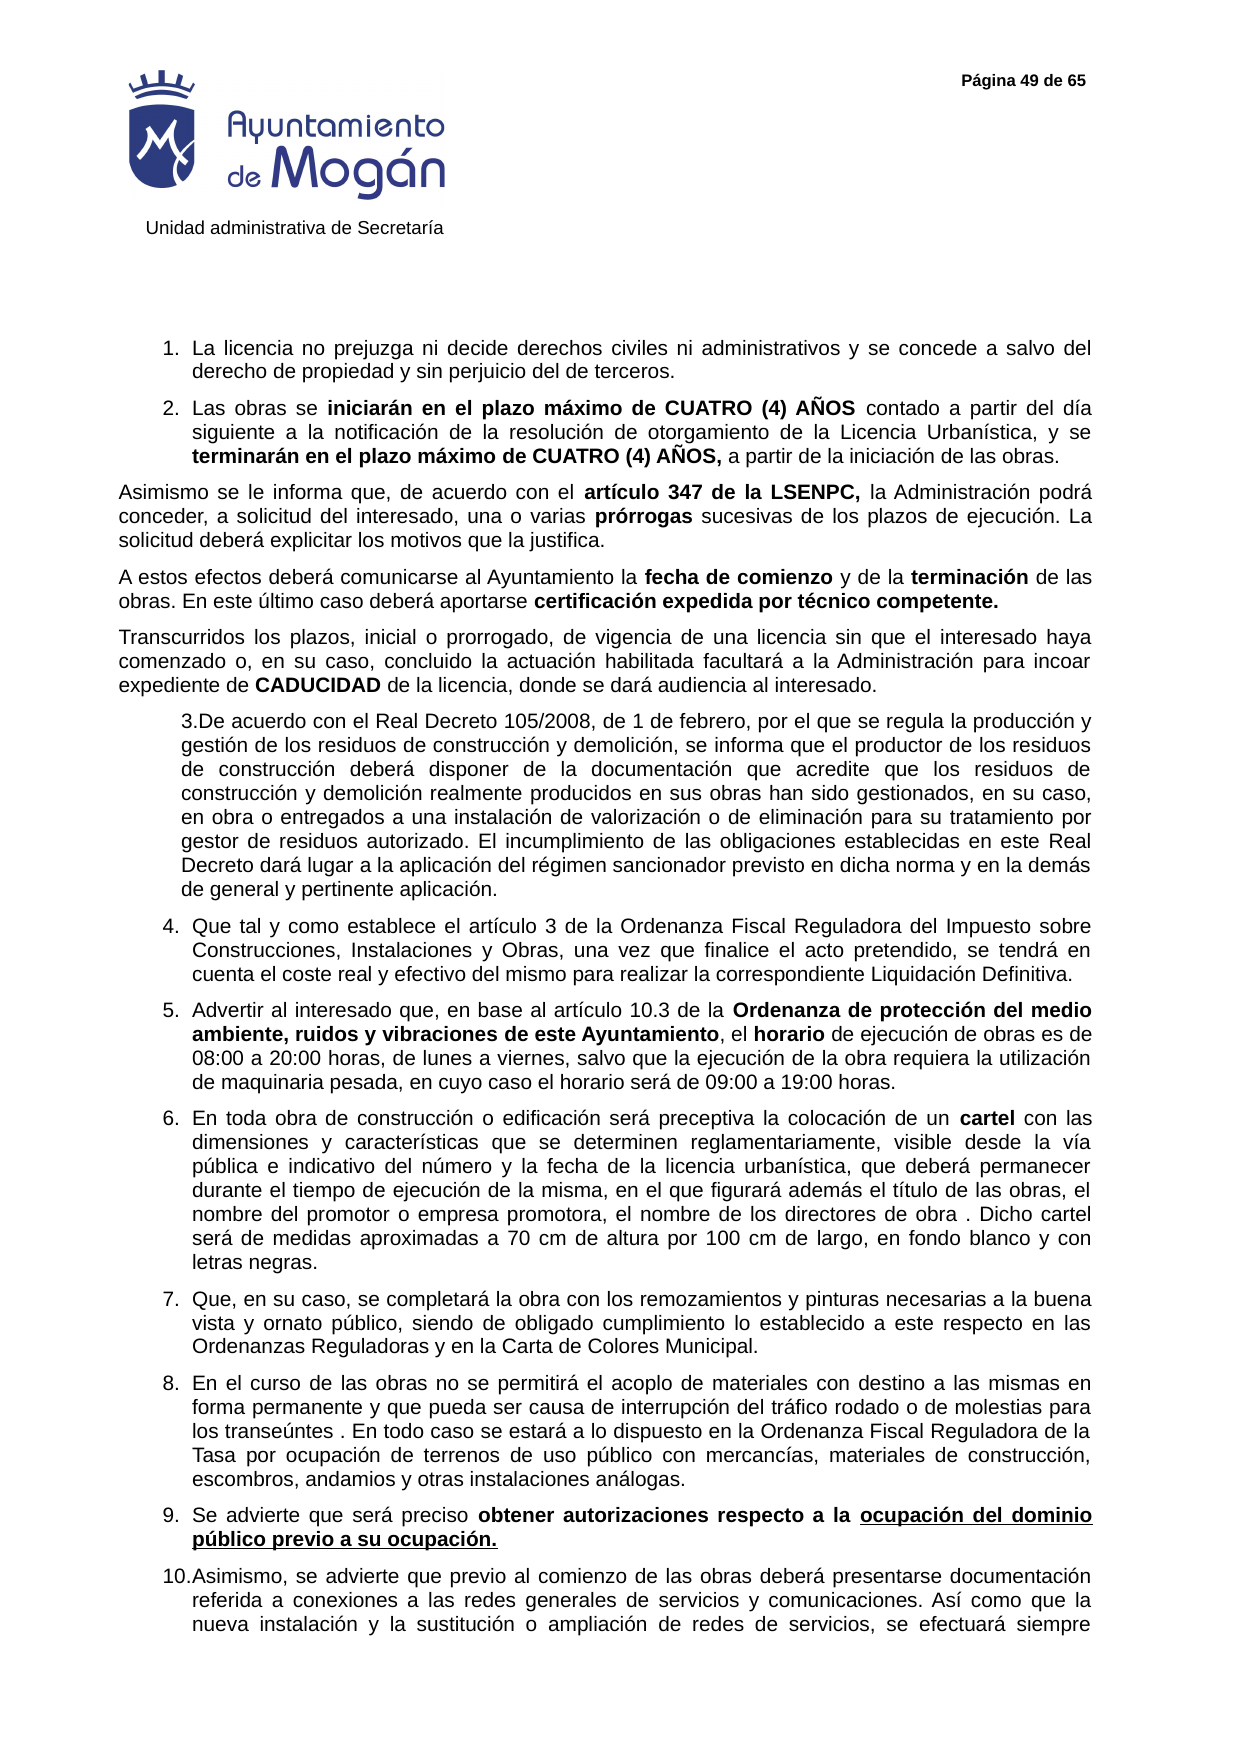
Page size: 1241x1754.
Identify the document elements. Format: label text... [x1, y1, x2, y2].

list Asimismo, se advierte que previo al comienzo de las obras deberá presentarse documentación referida a conexiones a las redes generales de servicios y comunicaciones. Así como que la nueva instalación y la sustitución o ampliación de redes de servicios, se efectuará siempre [162, 1563, 1092, 1635]
list Que tal y como establece el artículo 3 de la Ordenanza Fiscal Reguladora del Impuesto sobre Construcciones, Instalaciones y Obras, una vez que finalice el acto pretendido, se tendrá en cuenta el coste real y efectivo del mismo para realizar la correspondiente Liquidación Definitiva. [162, 913, 1092, 985]
list Las obras se iniciarán en el plazo máximo de CUATRO (4) AÑOS contado a partir del día siguiente a la notificación de la resolución de otorgamiento de la Licencia Urbanística, y se terminarán en el plazo máximo de CUATRO (4) AÑOS, a partir de la iniciación de las obras. [162, 396, 1092, 468]
list Que, en su caso, se completará la obra con los remozamientos y pinturas necesarias a la buena vista y ornato público, siendo de obligado cumplimiento lo establecido a este respecto en las Ordenanzas Reguladoras y en la Carta de Colores Municipal. [162, 1286, 1092, 1358]
list Se advierte que será preciso obtener autorizaciones respecto a la ocupación del dominio público previo a su ocupación. [162, 1503, 1092, 1551]
text Transcurridos los plazos, inicial o prorrogado, de vigencia de una licencia sin que el interesado haya comenzado o, en su caso, concluido la actuación habilitada facultará a la Administración para incoar expediente de CADUCIDAD de la licencia, donde se dará audiencia al interesado. [118, 625, 1092, 697]
text 3.De acuerdo con el Real Decreto 105/2008, de 1 de febrero, por el que se regula la producción y gestión de los residuos de construcción y demolición, se informa que el productor de los residuos de construcción deberá disponer de la documentación que acredite que los residuos de construcción y demolición realmente producidos en sus obras han sido gestionados, en su caso, en obra o entregados a una instalación de valorización o de eliminación para su tratamiento por gestor de residuos autorizado. El incumplimiento de las obligaciones establecidas en este Real Decreto dará lugar a la aplicación del régimen sancionador previsto en dicha norma y en la demás de general y pertinente aplicación. [181, 709, 1092, 901]
list En el curso de las obras no se permitirá el acoplo de materiales con destino a las mismas en forma permanente y que pueda ser causa de interrupción del tráfico rodado o de molestias para los transeúntes . En todo caso se estará a lo dispuesto en la Ordenanza Fiscal Reguladora de la Tasa por ocupación de terrenos de uso público con mercancías, materiales de construcción, escombros, andamios y otras instalaciones análogas. [162, 1371, 1092, 1491]
picture [128, 70, 445, 206]
list La licencia no prejuzga ni decide derechos civiles ni administrativos y se concede a salvo del derecho de propiedad y sin perjuicio del de terceros. [162, 335, 1092, 383]
text A estos efectos deberá comunicarse al Ayuntamiento la fecha de comienzo y de la terminación de las obras. En este último caso deberá aportarse certificación expedida por técnico competente. [118, 564, 1092, 612]
list Advertir al interesado que, en base al artículo 10.3 de la Ordenanza de protección del medio ambiente, ruidos y vibraciones de este Ayuntamiento, el horario de ejecución de obras es de 08:00 a 20:00 horas, de lunes a viernes, salvo que la ejecución de la obra requiera la utilización de maquinaria pesada, en cuyo caso el horario será de 09:00 a 19:00 horas. [162, 998, 1092, 1094]
list En toda obra de construcción o edificación será preceptiva la colocación de un cartel con las dimensiones y características que se determinen reglamentariamente, visible desde la vía pública e indicativo del número y la fecha de la licencia urbanística, que deberá permanecer durante el tiempo de ejecución de la misma, en el que figurará además el título de las obras, el nombre del promotor o empresa promotora, el nombre de los directores de obra . Dicho cartel será de medidas aproximadas a 70 cm de altura por 100 cm de largo, en fondo blanco y con letras negras. [162, 1106, 1092, 1274]
text Asimismo se le informa que, de acuerdo con el artículo 347 de la LSENPC, la Administración podrá conceder, a solicitud del interesado, una o varias prórrogas sucesivas de los plazos de ejecución. La solicitud deberá explicitar los motivos que la justifica. [118, 480, 1092, 552]
